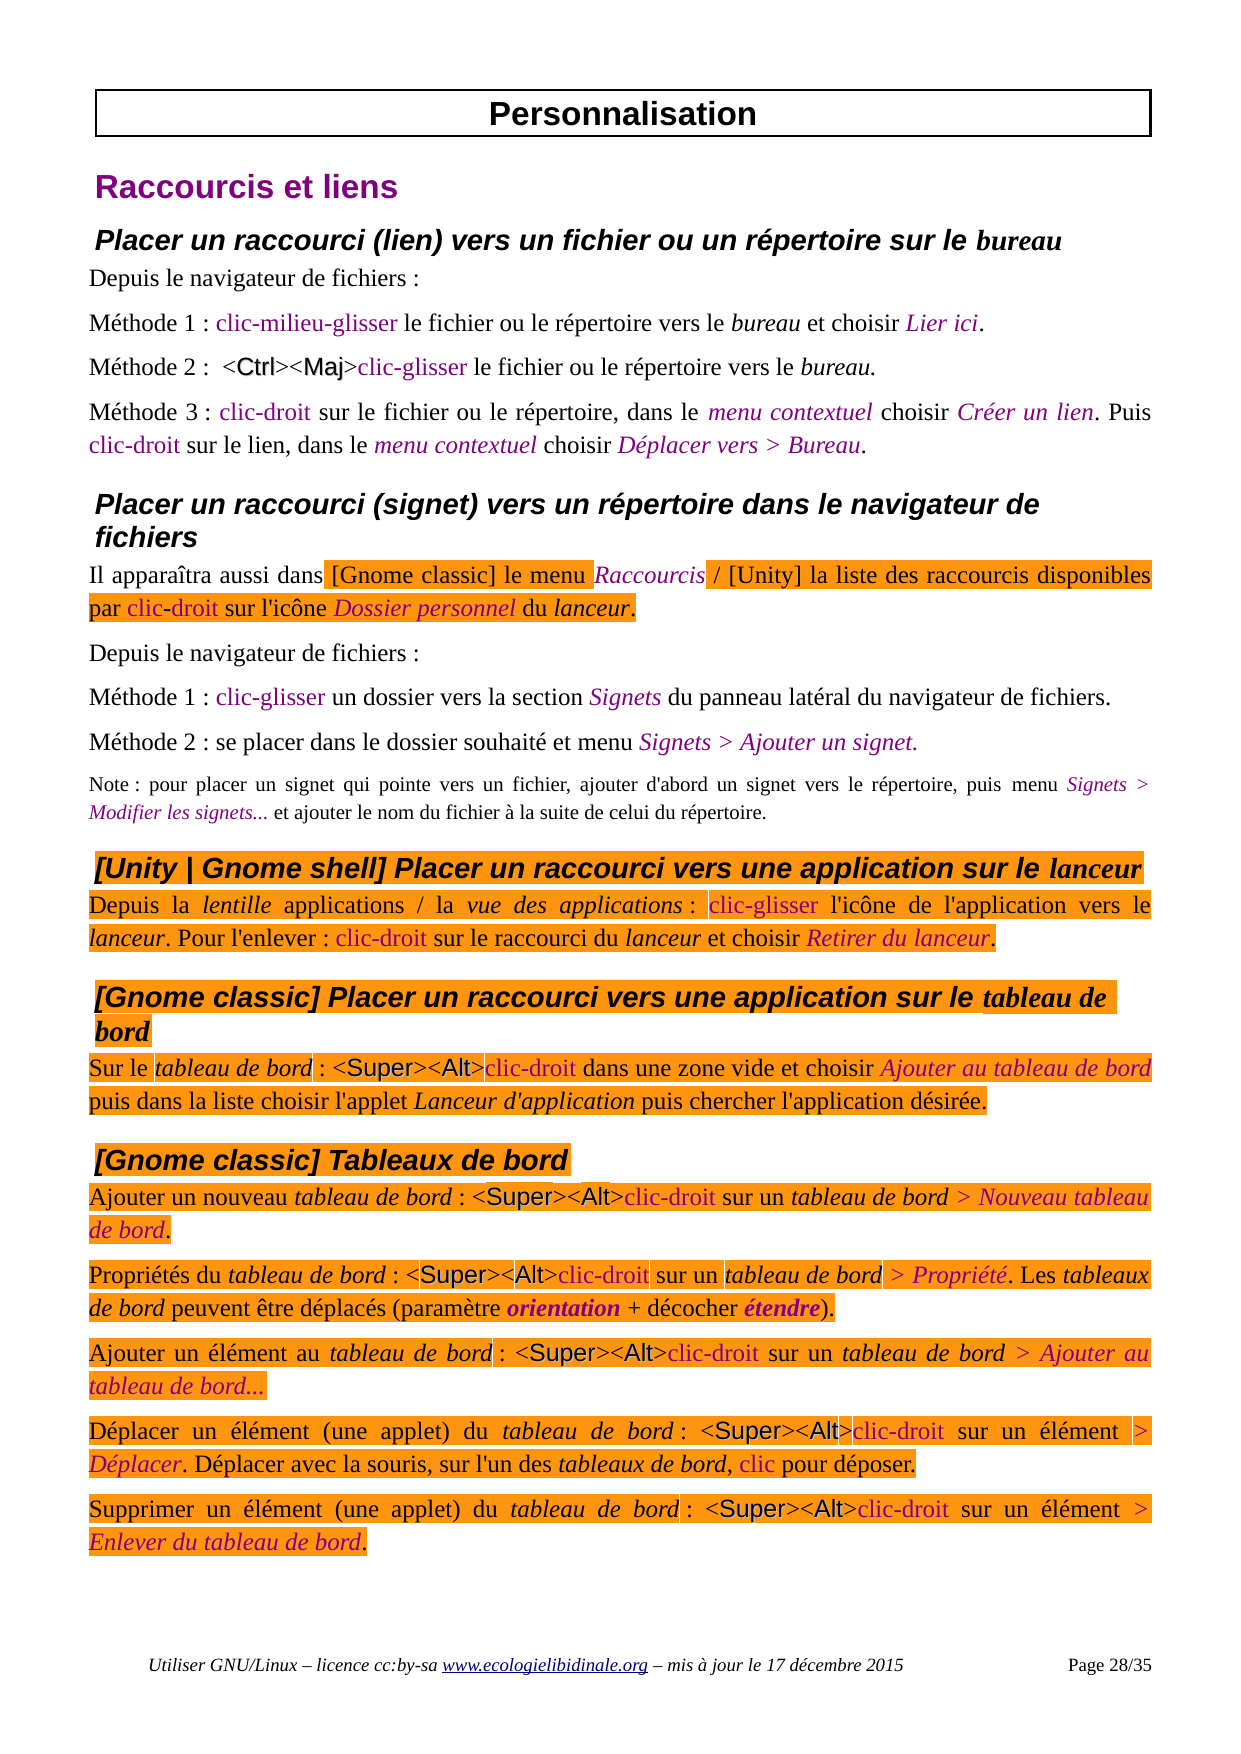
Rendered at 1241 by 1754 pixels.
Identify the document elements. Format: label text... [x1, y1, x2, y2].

subtitle Placer un raccourci (signet) vers un répertoire dans le navigateur de fichiers [94, 487, 1152, 554]
text Méthode 3 : clic-droit sur le fichier ou le répertoire, dans le menu contextuel choisir Créer un lien. Puis clic-droit sur le lien, dans le menu contextuel choisir Déplacer vers > Bureau. [88, 397, 1152, 459]
text Il apparaîtra aussi dans [Gnome classic] le menu Raccourcis / [Unity] la liste des raccourcis disponibles par clic-droit sur l'icône Dossier personnel du lanceur. [88, 560, 1152, 622]
text Sur le tableau de bord : <Super><Alt>clic-droit dans une zone vide et choisir Ajouter au tableau de bord puis dans la liste choisir l'applet Lanceur d'application puis chercher l'application désirée. [88, 1053, 1152, 1115]
subtitle Placer un raccourci (lien) vers un fichier ou un répertoire sur le bureau [94, 223, 1152, 257]
subtitle [Gnome classic] Placer un raccourci vers une application sur le tableau de bord [94, 980, 1152, 1047]
text Méthode 1 : clic-glisser un dossier vers la section Signets du panneau latéral du navigateur de fichiers. [88, 682, 1152, 711]
text Méthode 1 : clic-milieu-glisser le fichier ou le répertoire vers le bureau et choisir Lier ici. [88, 308, 1152, 336]
text Supprimer un élément (une applet) du tableau de bord : <Super><Alt>clic-droit sur un élément > Enlever du tableau de bord. [88, 1494, 1152, 1556]
text Propriétés du tableau de bord : <Super><Alt>clic-droit sur un tableau de bord > Propriété. Les tableaux de bord peuvent être déplacés (paramètre orientation + décocher étendre). [88, 1260, 1152, 1322]
text Depuis le navigateur de fichiers : [88, 263, 1152, 292]
text Déplacer un élément (une applet) du tableau de bord : <Super><Alt>clic-droit sur un élément > Déplacer. Déplacer avec la souris, sur l'un des tableaux de bord, clic pour déposer. [88, 1416, 1152, 1478]
text Depuis la lentille applications / la vue des applications : clic-glisser l'icône de l'application vers le lanceur. Pour l'enlever : clic-droit sur le raccourci du lanceur et choisir Retirer du lanceur. [88, 890, 1152, 952]
text Ajouter un élément au tableau de bord : <Super><Alt>clic-droit sur un tableau de bord > Ajouter au tableau de bord... [88, 1338, 1152, 1400]
subtitle Raccourcis et liens [94, 167, 1152, 206]
text Méthode 2 : <Ctrl><Maj>clic-glisser le fichier ou le répertoire vers le bureau. [88, 352, 1152, 381]
subtitle Personnalisation [97, 91, 1149, 135]
subtitle [Gnome classic] Tableaux de bord [94, 1143, 1152, 1176]
subtitle [Unity | Gnome shell] Placer un raccourci vers une application sur le lanceur [94, 851, 1152, 884]
text Méthode 2 : se placer dans le dossier souhaité et menu Signets > Ajouter un signet. [88, 727, 1152, 756]
text Depuis le navigateur de fichiers : [88, 638, 1152, 666]
text Ajouter un nouveau tableau de bord : <Super><Alt>clic-droit sur un tableau de bord > Nouveau tableau de bord. [88, 1182, 1152, 1244]
text Note : pour placer un signet qui pointe vers un fichier, ajouter d'abord un signet vers le répertoire, puis menu Signets > Modifier les signets... et ajouter le nom du fichier à la suite de celui du répertoire. [88, 772, 1152, 824]
